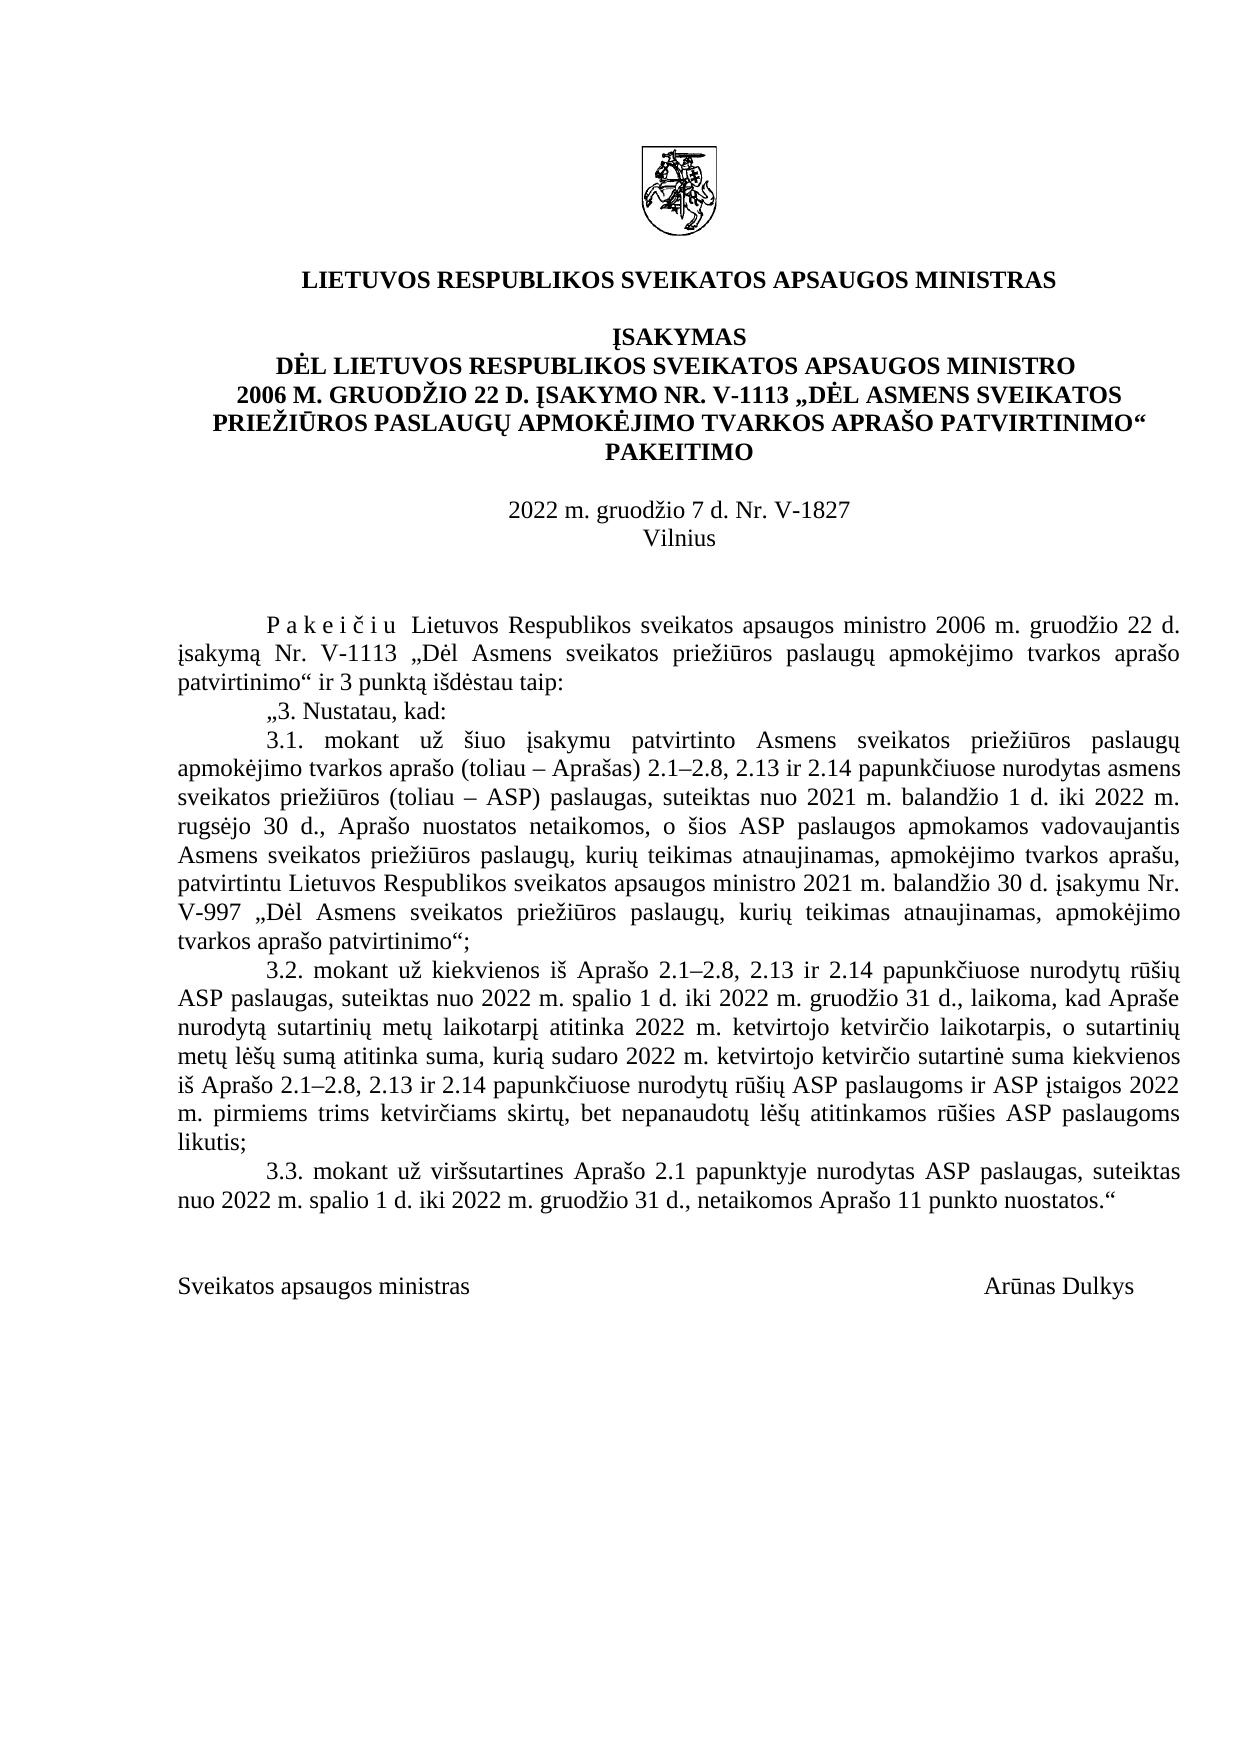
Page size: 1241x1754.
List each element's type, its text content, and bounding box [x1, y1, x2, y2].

text Sveikatos apsaugos ministras Arūnas Dulkys [177, 1271, 1181, 1300]
text „3. Nustatau, kad: [266, 696, 1181, 725]
text 2006 M. GRUODŽIO 22 D. ĮSAKYMO NR. V-1113 „DĖL ASMENS SVEIKATOS PRIEŽIŪROS PASLAUGŲ APMOKĖJIMO TVARKOS APRAŠO PATVIRTINIMO“ PAKEITIMO [177, 380, 1181, 466]
text 3.3. mokant už viršsutartines Aprašo 2.1 papunktyje nurodytas ASP paslaugas, suteiktas nuo 2022 m. spalio 1 d. iki 2022 m. gruodžio 31 d., netaikomos Aprašo 11 punkto nuostatos.“ [177, 1156, 1181, 1213]
text Pakeičiu Lietuvos Respublikos sveikatos apsaugos ministro 2006 m. gruodžio 22 d. įsakymą Nr. V-1113 „Dėl Asmens sveikatos priežiūros paslaugų apmokėjimo tvarkos aprašo patvirtinimo“ ir 3 punktą išdėstau taip: [177, 610, 1181, 696]
text 3.2. mokant už kiekvienos iš Aprašo 2.1–2.8, 2.13 ir 2.14 papunkčiuose nurodytų rūšių ASP paslaugas, suteiktas nuo 2022 m. spalio 1 d. iki 2022 m. gruodžio 31 d., laikoma, kad Apraše nurodytą sutartinių metų laikotarpį atitinka 2022 m. ketvirtojo ketvirčio laikotarpis, o sutartinių metų lėšų sumą atitinka suma, kurią sudaro 2022 m. ketvirtojo ketvirčio sutartinė suma kiekvienos iš Aprašo 2.1–2.8, 2.13 ir 2.14 papunkčiuose nurodytų rūšių ASP paslaugoms ir ASP įstaigos 2022 m. pirmiems trims ketvirčiams skirtų, bet nepanaudotų lėšų atitinkamos rūšies ASP paslaugoms likutis; [177, 955, 1181, 1156]
text DĖL LIETUVOS RESPUBLIKOS SVEIKATOS APSAUGOS MINISTRO [177, 351, 1181, 380]
text LIETUVOS RESPUBLIKOS SVEIKATOS APSAUGOS MINISTRAS [177, 265, 1181, 293]
text 2022 m. gruodžio 7 d. Nr. V-1827 [177, 495, 1181, 523]
text Vilnius [177, 523, 1181, 552]
text 3.1. mokant už šiuo įsakymu patvirtinto Asmens sveikatos priežiūros paslaugų apmokėjimo tvarkos aprašo (toliau – Aprašas) 2.1–2.8, 2.13 ir 2.14 papunkčiuose nurodytas asmens sveikatos priežiūros (toliau – ASP) paslaugas, suteiktas nuo 2021 m. balandžio 1 d. iki 2022 m. rugsėjo 30 d., Aprašo nuostatos netaikomos, o šios ASP paslaugos apmokamos vadovaujantis Asmens sveikatos priežiūros paslaugų, kurių teikimas atnaujinamas, apmokėjimo tvarkos aprašu, patvirtintu Lietuvos Respublikos sveikatos apsaugos ministro 2021 m. balandžio 30 d. įsakymu Nr. V-997 „Dėl Asmens sveikatos priežiūros paslaugų, kurių teikimas atnaujinamas, apmokėjimo tvarkos aprašo patvirtinimo“; [177, 725, 1181, 955]
text ĮSAKYMAS [177, 322, 1181, 351]
